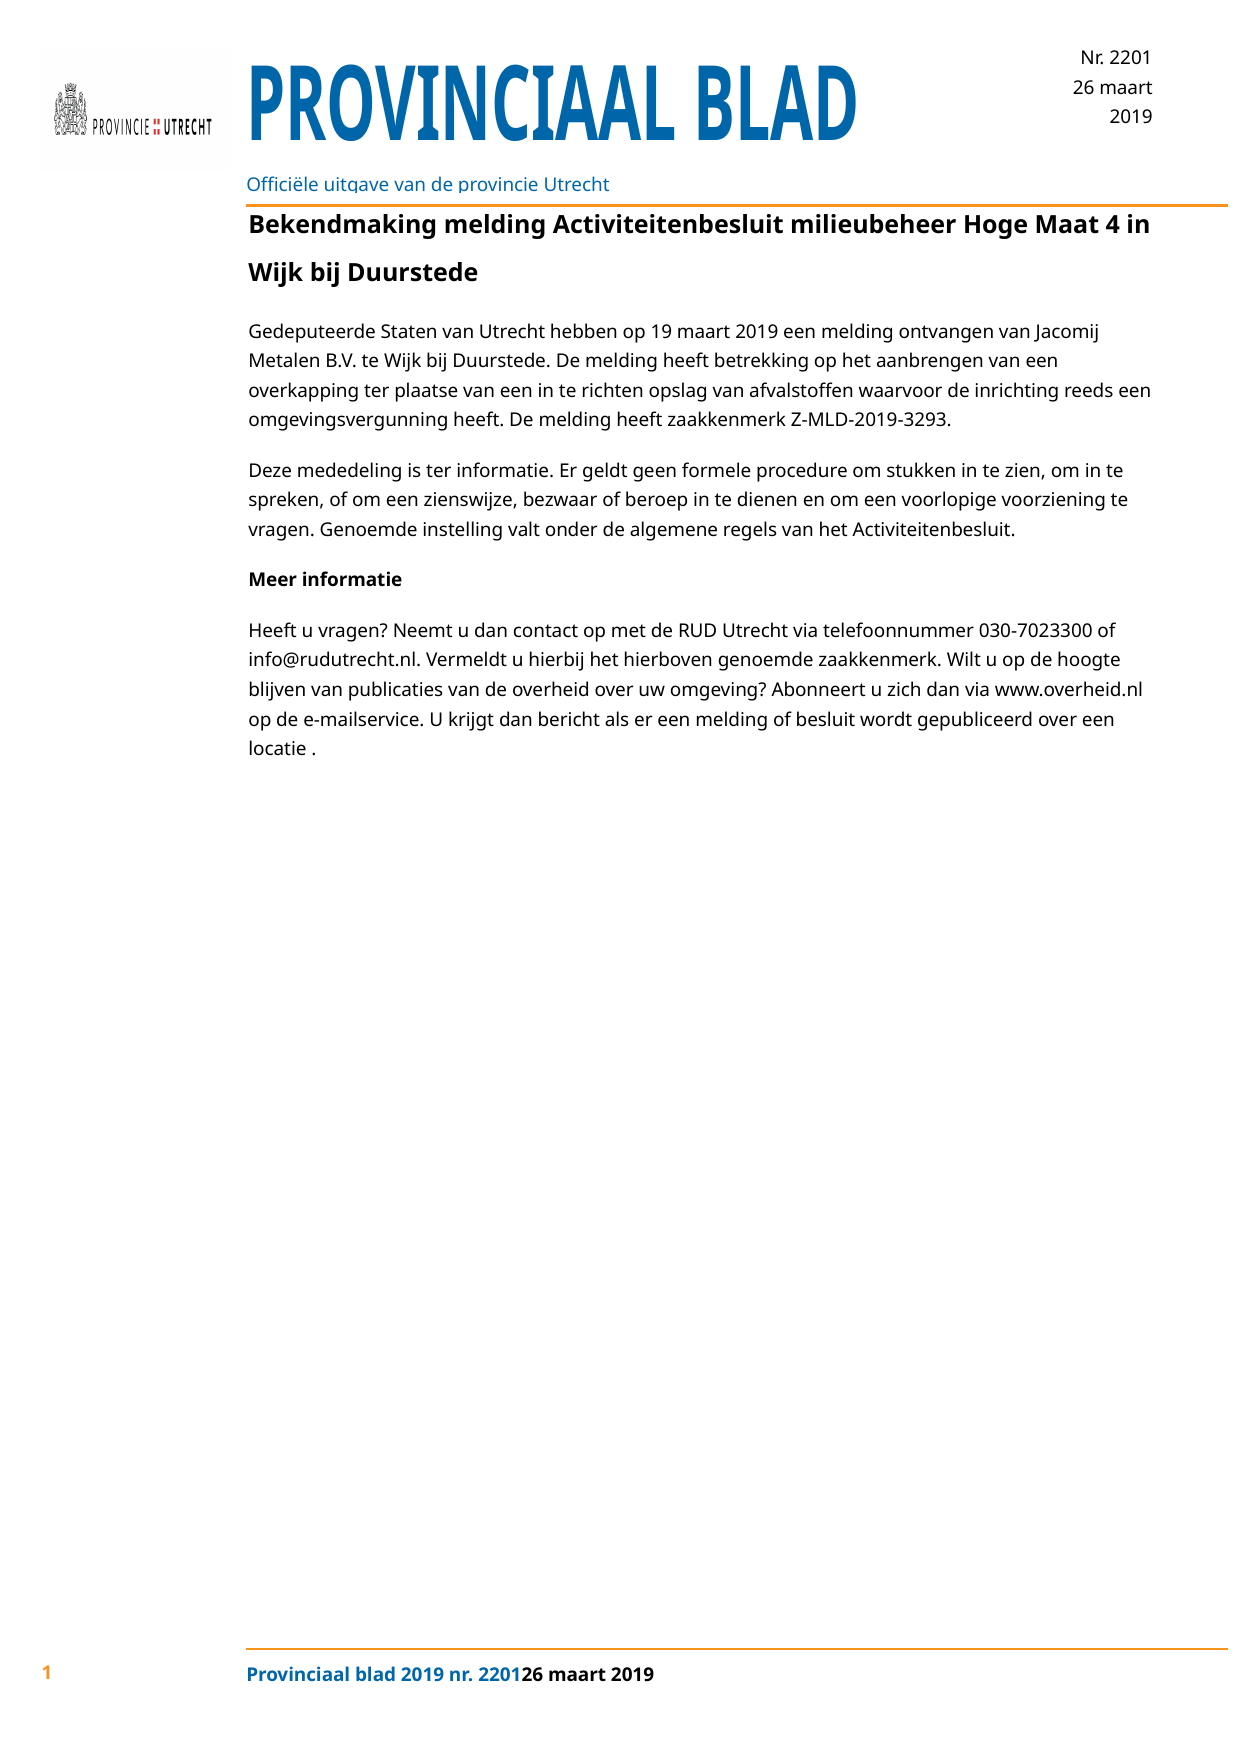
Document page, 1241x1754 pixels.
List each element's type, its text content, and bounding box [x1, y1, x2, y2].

text Gedeputeerde Staten van Utrecht hebben op 19 maart 2019 een melding ontvangen van Jacomij Metalen B.V. te Wijk bij Duurstede. De melding heeft betrekking op het aanbrengen van een overkapping ter plaatse van een in te richten opslag van afvalstoffen waarvoor de inrichting reeds een omgevingsvergunning heeft. De melding heeft zaakkenmerk Z-MLD-2019-3293. [248, 318, 1152, 432]
picture [41, 47, 231, 172]
text Heeft u vragen? Neemt u dan contact op met de RUD Utrecht via telefoonnummer 030-7023300 of info@rudutrecht.nl. Vermeldt u hierbij het hierboven genoemde zaakkenmerk. Wilt u op de hoogte blijven van publicaties van de overheid over uw omgeving? Abonneert u zich dan via www.overheid.nl op de e-mailservice. U krijgt dan bericht als er een melding of besluit wordt gepubliceerd over een locatie . [248, 617, 1152, 761]
text Bekendmaking melding Activiteitenbesluit milieubeheer Hoge Maat 4 in Wijk bij Duurstede [248, 207, 1152, 288]
text Meer informatie [248, 567, 1152, 592]
text Deze mededeling is ter informatie. Er geldt geen formele procedure om stukken in te zien, om in te spreken, of om een zienswijze, bezwaar of beroep in te dienen en om een voorlopige voorziening te vragen. Genoemde instelling valt onder de algemene regels van het Activiteitenbesluit. [248, 457, 1152, 542]
